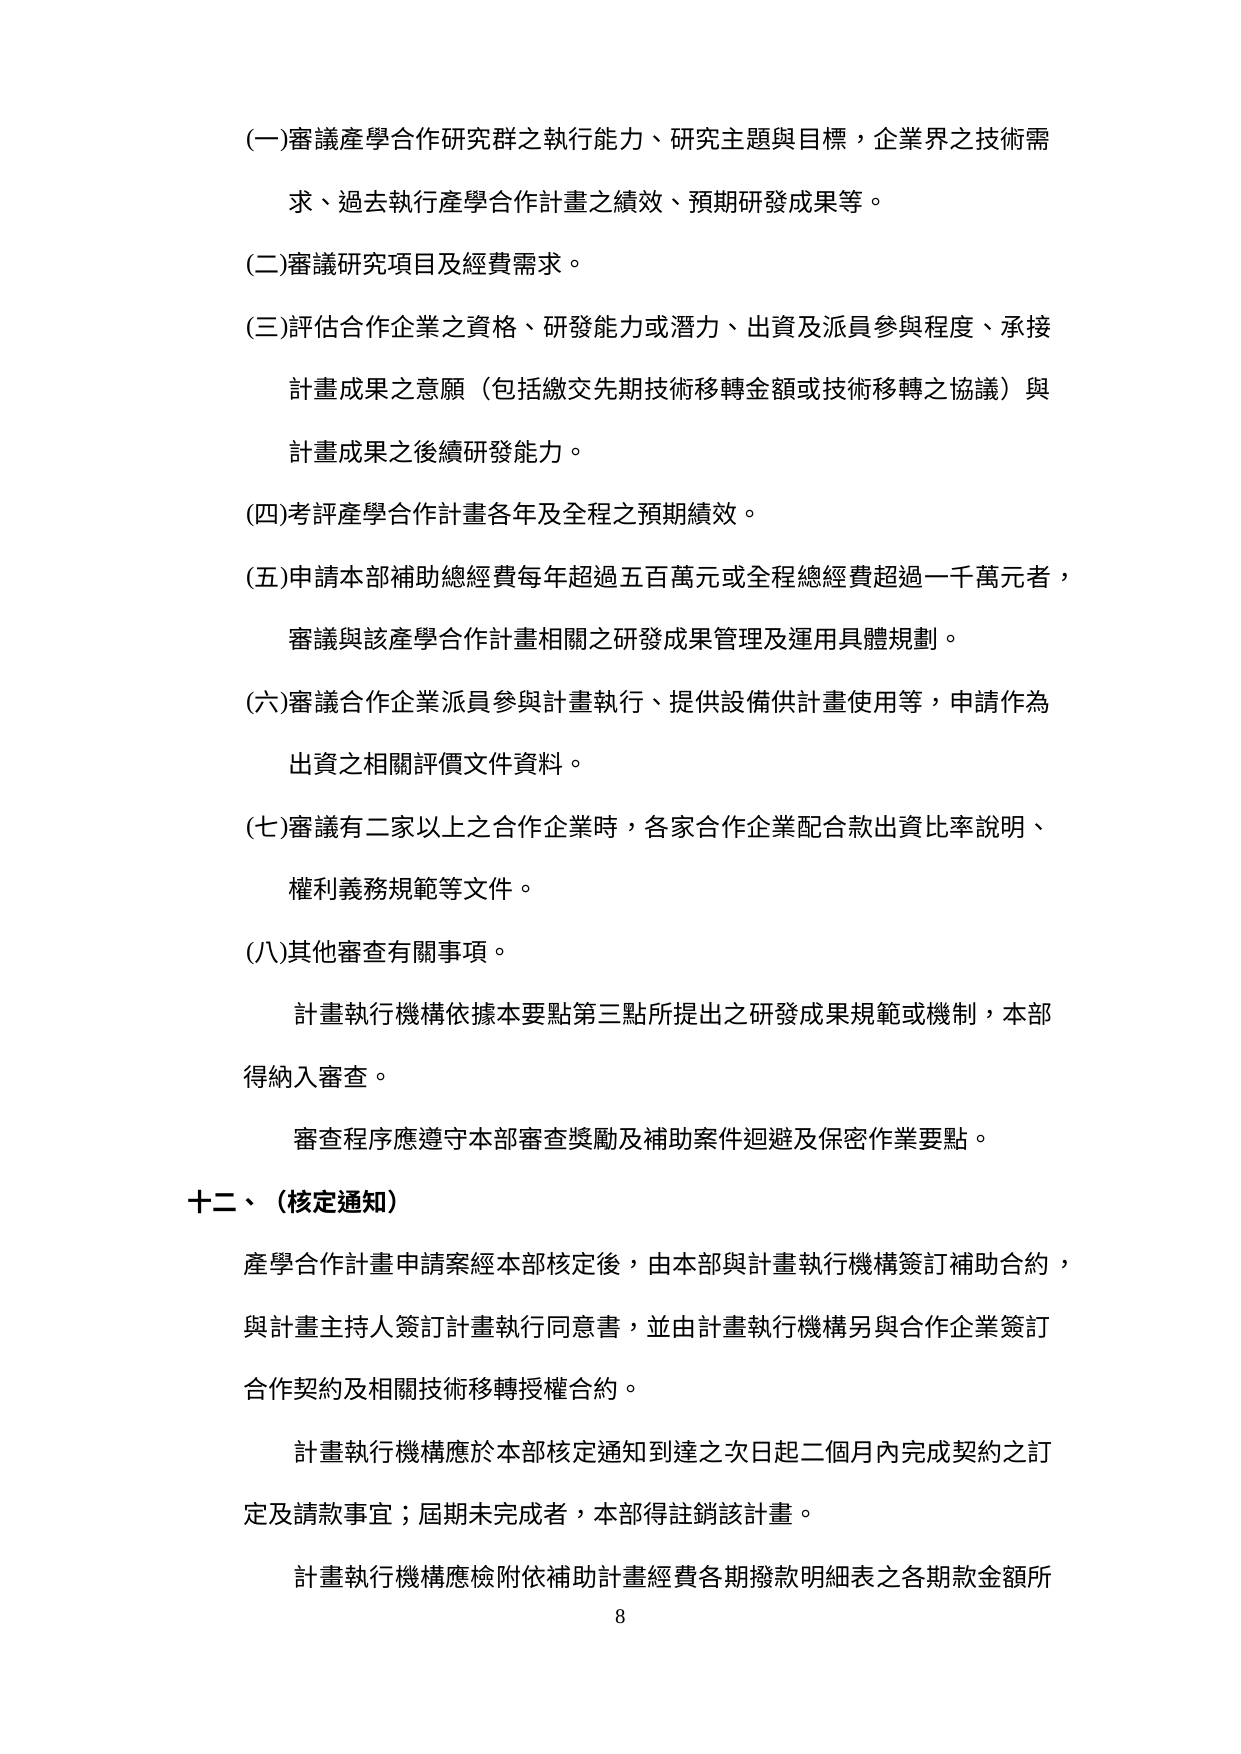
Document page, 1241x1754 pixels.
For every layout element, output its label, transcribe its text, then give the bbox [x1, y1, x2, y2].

text 計畫執行機構依據本要點第三點所提出之研發成果規範或機制，本部得納入審查。 [244, 971, 1053, 1096]
text (三)評估合作企業之資格、研發能力或潛力、出資及派員參與程度、承接計畫成果之意願（包括繳交先期技術移轉金額或技術移轉之協議）與計畫成果之後續研發能力。 [246, 284, 1053, 471]
text (五)申請本部補助總經費每年超過五百萬元或全程總經費超過一千萬元者，審議與該產學合作計畫相關之研發成果管理及運用具體規劃。 [246, 534, 1053, 659]
text 十二、（核定通知） [187, 1159, 1053, 1221]
text (二)審議研究項目及經費需求。 [246, 221, 1053, 284]
text 產學合作計畫申請案經本部核定後，由本部與計畫執行機構簽訂補助合約，與計畫主持人簽訂計畫執行同意書，並由計畫執行機構另與合作企業簽訂合作契約及相關技術移轉授權合約。 [244, 1221, 1053, 1409]
text 審查程序應遵守本部審查獎勵及補助案件迴避及保密作業要點。 [244, 1096, 1053, 1159]
text 計畫執行機構應於本部核定通知到達之次日起二個月內完成契約之訂定及請款事宜；屆期未完成者，本部得註銷該計畫。 [244, 1409, 1053, 1534]
text (一)審議產學合作研究群之執行能力、研究主題與目標，企業界之技術需求、過去執行產學合作計畫之績效、預期研發成果等。 [246, 96, 1053, 221]
text (六)審議合作企業派員參與計畫執行、提供設備供計畫使用等，申請作為出資之相關評價文件資料。 [246, 659, 1053, 784]
text (八)其他審查有關事項。 [246, 909, 1053, 971]
text (四)考評產學合作計畫各年及全程之預期績效。 [246, 471, 1053, 534]
text (七)審議有二家以上之合作企業時，各家合作企業配合款出資比率說明、權利義務規範等文件。 [246, 784, 1053, 909]
text 計畫執行機構應檢附依補助計畫經費各期撥款明細表之各期款金額所 [244, 1534, 1053, 1596]
